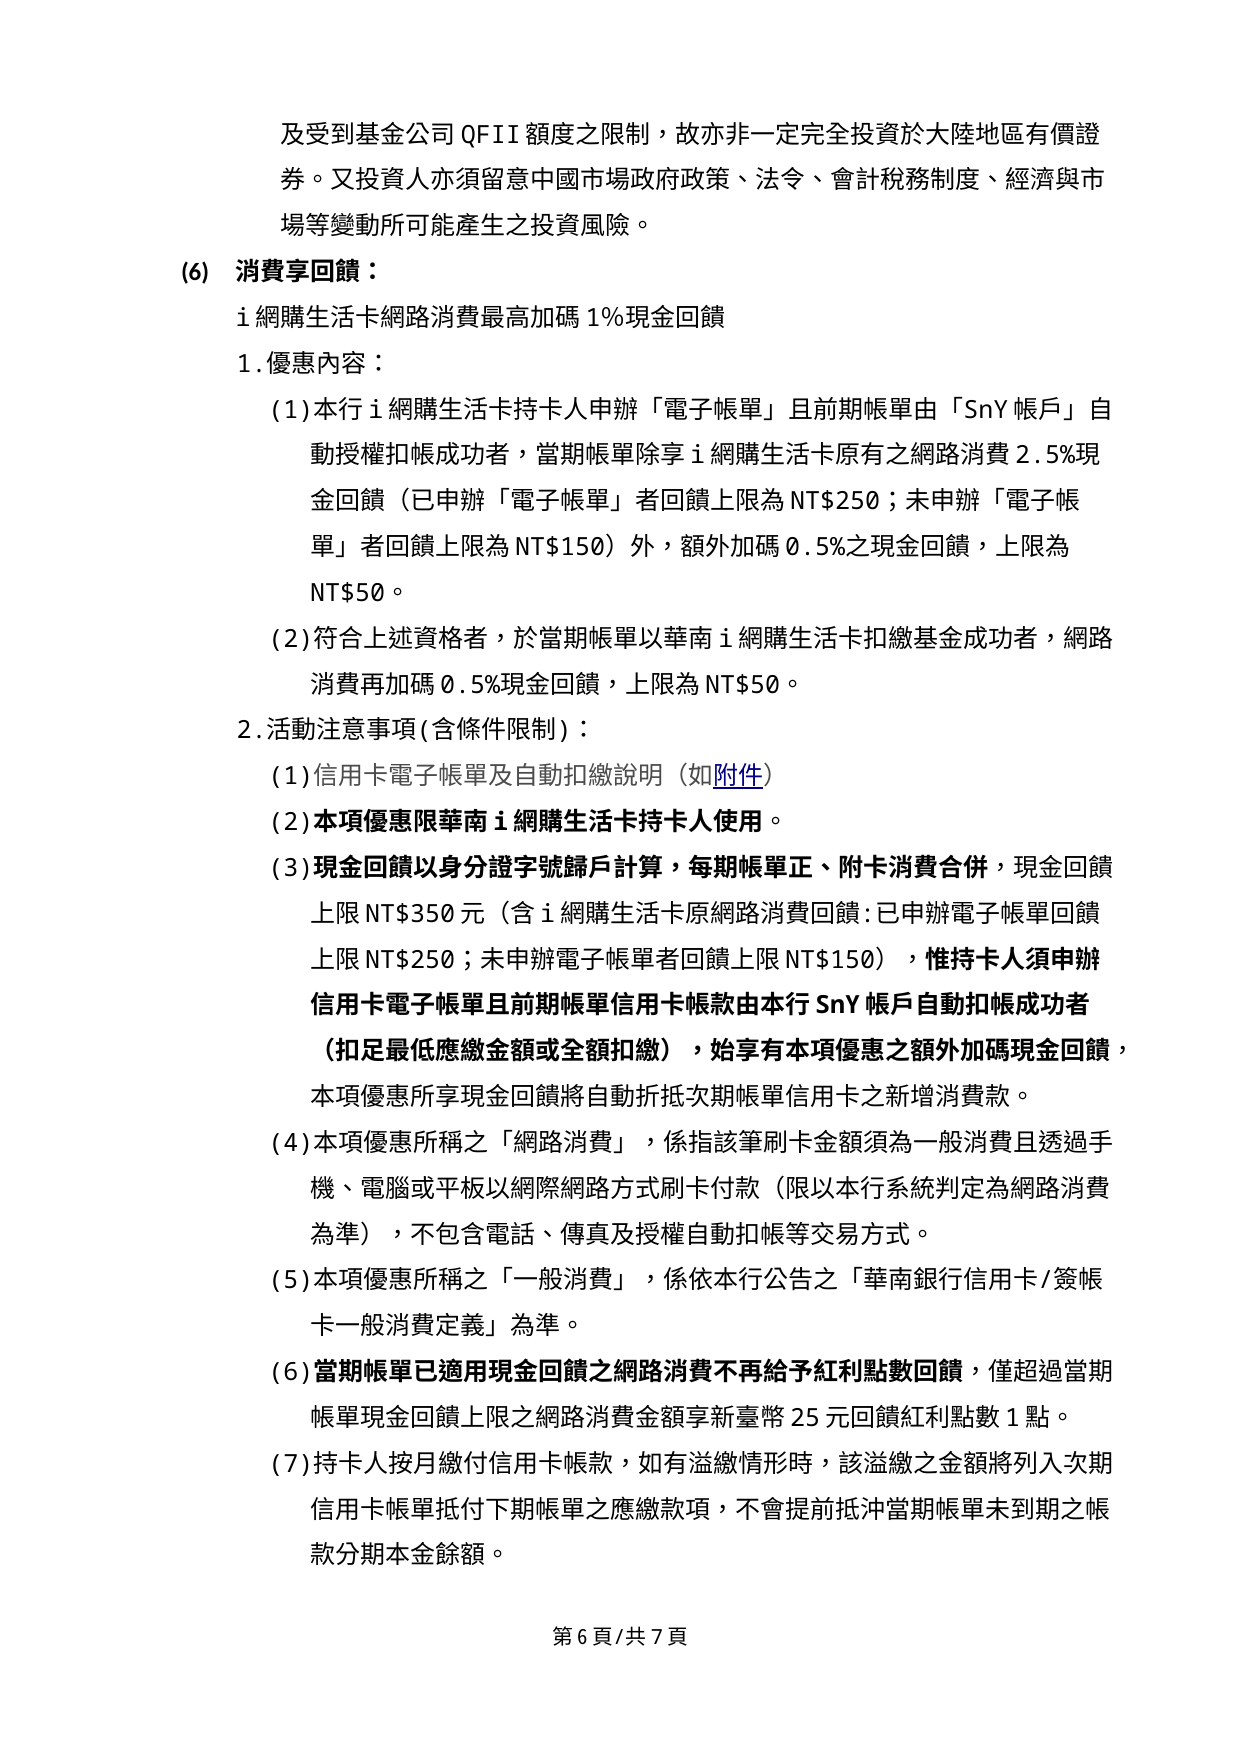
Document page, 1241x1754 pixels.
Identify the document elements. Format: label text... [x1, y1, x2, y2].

text (1)信用卡電子帳單及自動扣繳說明（如附件） [268, 746, 1122, 792]
text 1.優惠內容： [236, 334, 1122, 379]
text 2.活動注意事項(含條件限制)： [236, 700, 1122, 746]
text (1)本行i網購生活卡持卡人申辦「電子帳單」且前期帳單由「SnY帳戶」自動授權扣帳成功者，當期帳單除享i網購生活卡原有之網路消費2.5%現金回饋（已申辦「電子帳單」者回饋上限為NT$250；未申辦「電子帳單」者回饋上限為NT$150）外，額外加碼0.5%之現金回饋，上限為NT$50。 [268, 379, 1122, 609]
text 及受到基金公司QFII額度之限制，故亦非一定完全投資於大陸地區有價證券。又投資人亦須留意中國市場政府政策、法令、會計稅務制度、經濟與市場等變動所可能產生之投資風險。 [243, 104, 1122, 242]
text (5)本項優惠所稱之「一般消費」，係依本行公告之「華南銀行信用卡/簽帳卡一般消費定義」為準。 [268, 1250, 1122, 1342]
text (3)現金回饋以身分證字號歸戶計算，每期帳單正、附卡消費合併，現金回饋上限NT$350元（含i網購生活卡原網路消費回饋:已申辦電子帳單回饋上限NT$250；未申辦電子帳單者回饋上限NT$150），惟持卡人須申辦信用卡電子帳單且前期帳單信用卡帳款由本行SnY帳戶自動扣帳成功者（扣足最低應繳金額或全額扣繳），始享有本項優惠之額外加碼現金回饋，本項優惠所享現金回饋將自動折抵次期帳單信用卡之新增消費款。 [268, 838, 1122, 1113]
text (4)本項優惠所稱之「網路消費」，係指該筆刷卡金額須為一般消費且透過手機、電腦或平板以網際網路方式刷卡付款（限以本行系統判定為網路消費為準），不包含電話、傳真及授權自動扣帳等交易方式。 [268, 1113, 1122, 1250]
text (7)持卡人按月繳付信用卡帳款，如有溢繳情形時，該溢繳之金額將列入次期信用卡帳單抵付下期帳單之應繳款項，不會提前抵沖當期帳單未到期之帳款分期本金餘額。 [268, 1434, 1122, 1571]
text (2)符合上述資格者，於當期帳單以華南i網購生活卡扣繳基金成功者，網路消費再加碼0.5%現金回饋，上限為NT$50。 [268, 609, 1122, 700]
text (6)當期帳單已適用現金回饋之網路消費不再給予紅利點數回饋，僅超過當期帳單現金回饋上限之網路消費金額享新臺幣25元回饋紅利點數1點。 [268, 1342, 1122, 1434]
text (2)本項優惠限華南i網購生活卡持卡人使用。 [268, 792, 1122, 838]
list 消費享回饋： [181, 242, 1122, 288]
text i網購生活卡網路消費最高加碼1％現金回饋 [235, 288, 1122, 334]
